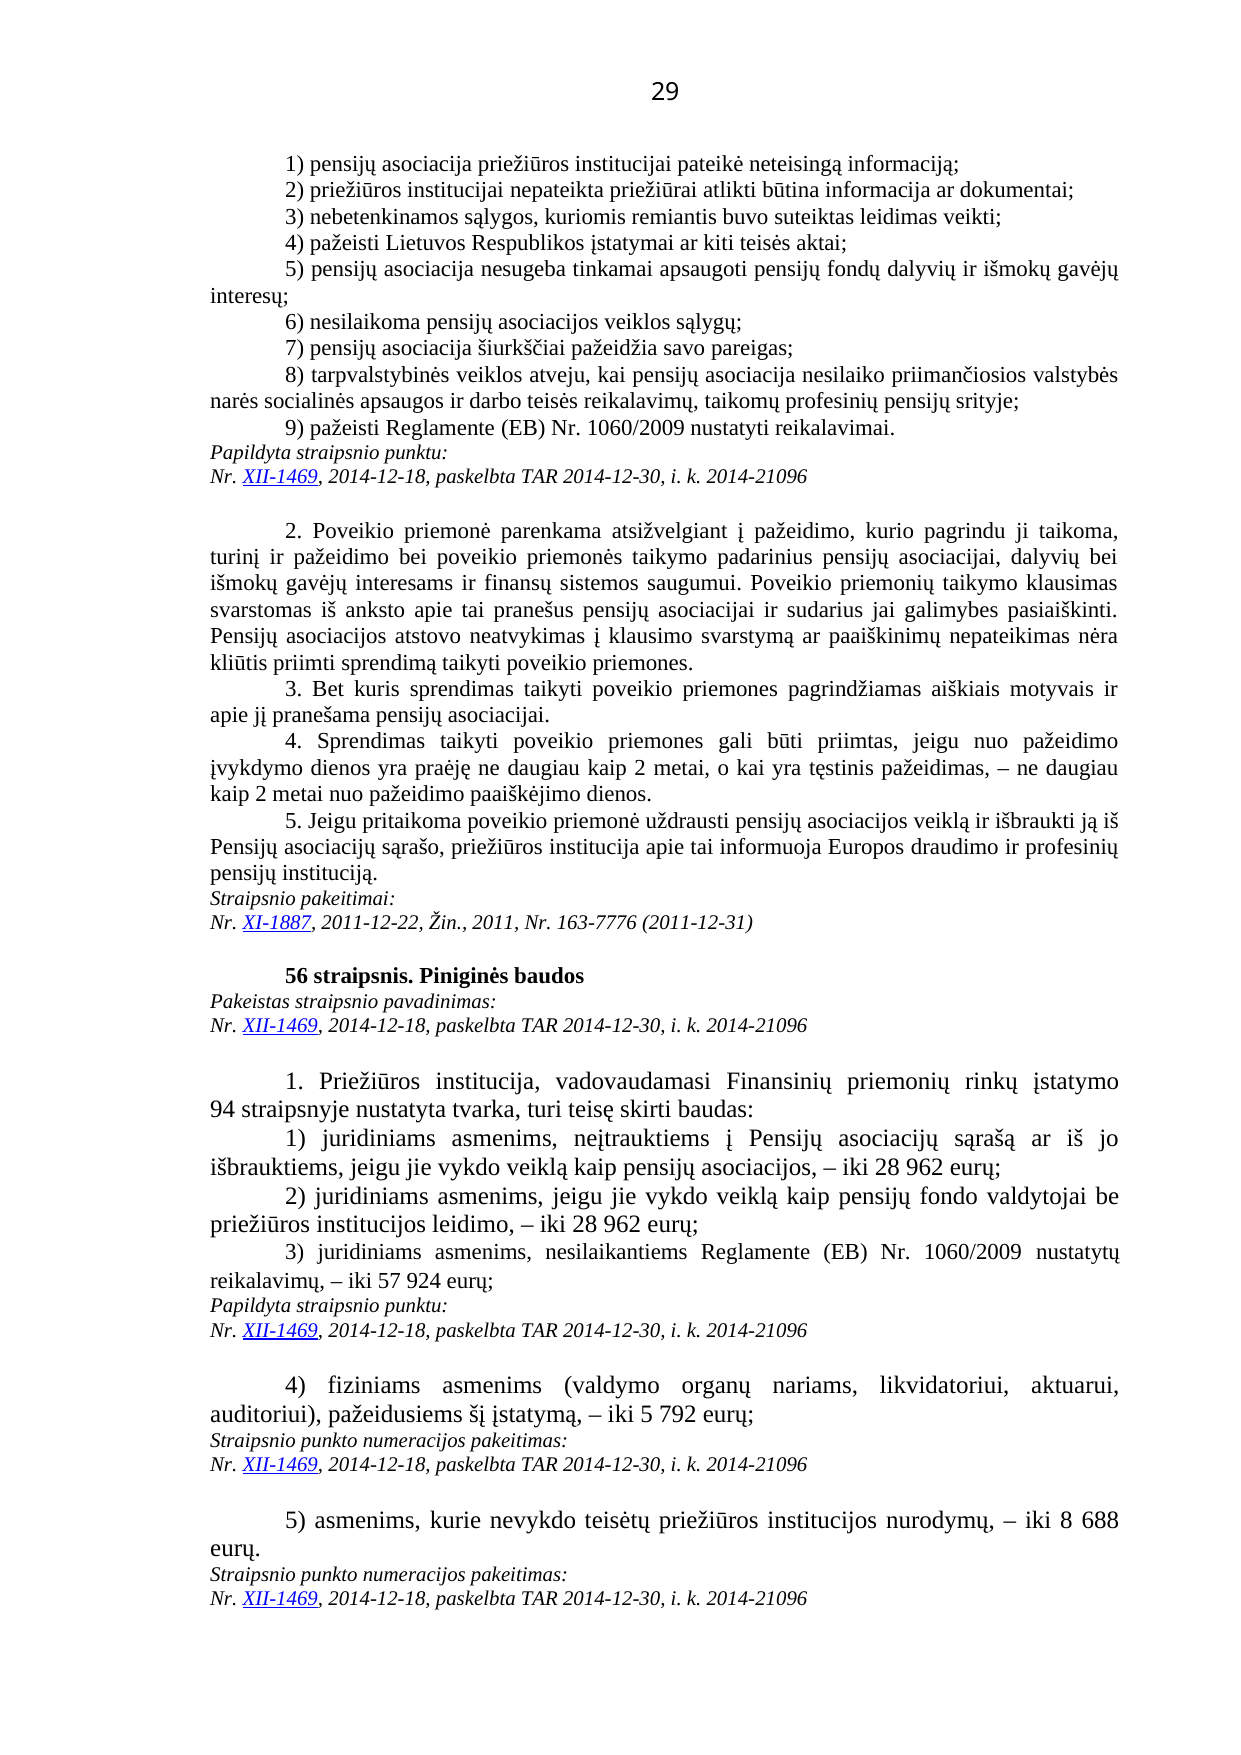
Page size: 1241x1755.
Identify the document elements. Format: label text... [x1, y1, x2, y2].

text 5) pensijų asociacija nesugeba tinkamai apsaugoti pensijų fondų dalyvių ir išmokų gavėjų interesų; [210, 255, 1120, 308]
text Papildyta straipsnio punktu: [210, 440, 1120, 464]
text 3) nebetenkinamos sąlygos, kuriomis remiantis buvo suteiktas leidimas veikti; [210, 203, 1120, 229]
text 8) tarpvalstybinės veiklos atveju, kai pensijų asociacija nesilaiko priimančiosios valstybės narės socialinės apsaugos ir darbo teisės reikalavimų, taikomų profesinių pensijų srityje; [210, 361, 1120, 413]
text 9) pažeisti Reglamente (EB) Nr. 1060/2009 nustatyti reikalavimai. [210, 413, 1120, 440]
text 3) juridiniams asmenims, nesilaikantiems Reglamente (EB) Nr. 1060/2009 nustatytų reikalavimų, – iki 57 924 eurų; [210, 1238, 1120, 1293]
text Nr. XI-1887, 2011-12-22, Žin., 2011, Nr. 163-7776 (2011-12-31) [210, 910, 1120, 934]
text Nr. XII-1469, 2014-12-18, paskelbta TAR 2014-12-30, i. k. 2014-21096 [210, 1586, 1120, 1610]
text 56 straipsnis. Piniginės baudos [210, 963, 1120, 989]
text Papildyta straipsnio punktu: [210, 1293, 1120, 1317]
text Nr. XII-1469, 2014-12-18, paskelbta TAR 2014-12-30, i. k. 2014-21096 [210, 1317, 1120, 1342]
text 2) priežiūros institucijai nepateikta priežiūrai atlikti būtina informacija ar dokumentai; [210, 176, 1120, 203]
text 4) pažeisti Lietuvos Respublikos įstatymai ar kiti teisės aktai; [210, 229, 1120, 255]
text Straipsnio punkto numeracijos pakeitimas: [210, 1428, 1120, 1452]
text 5) asmenims, kurie nevykdo teisėtų priežiūros institucijos nurodymų, – iki 8 688 eurų. [210, 1505, 1120, 1562]
text 2. Poveikio priemonė parenkama atsižvelgiant į pažeidimo, kurio pagrindu ji taikoma, turinį ir pažeidimo bei poveikio priemonės taikymo padarinius pensijų asociacijai, dalyvių bei išmokų gavėjų interesams ir finansų sistemos saugumui. Poveikio priemonių taikymo klausimas svarstomas iš anksto apie tai pranešus pensijų asociacijai ir sudarius jai galimybes pasiaiškinti. pensijų asociacijos atstovo neatvykimas į klausimo svarstymą ar paaiškinimų nepateikimas nėra kliūtis priimti sprendimą taikyti poveikio priemones. [210, 517, 1120, 675]
text Nr. XII-1469, 2014-12-18, paskelbta TAR 2014-12-30, i. k. 2014-21096 [210, 464, 1120, 488]
text Nr. XII-1469, 2014-12-18, paskelbta TAR 2014-12-30, i. k. 2014-21096 [210, 1452, 1120, 1476]
text 1) pensijų asociacija priežiūros institucijai pateikė neteisingą informaciją; [210, 150, 1120, 176]
text 4) fiziniams asmenims (valdymo organų nariams, likvidatoriui, aktuarui, auditoriui), pažeidusiems šį įstatymą, – iki 5 792 eurų; [210, 1370, 1120, 1428]
text 4. Sprendimas taikyti poveikio priemones gali būti priimtas, jeigu nuo pažeidimo įvykdymo dienos yra praėję ne daugiau kaip 2 metai, o kai yra tęstinis pažeidimas, – ne daugiau kaip 2 metai nuo pažeidimo paaiškėjimo dienos. [210, 728, 1120, 807]
text 6) nesilaikoma pensijų asociacijos veiklos sąlygų; [210, 308, 1120, 334]
text 2) juridiniams asmenims, jeigu jie vykdo veiklą kaip pensijų fondo valdytojai be priežiūros institucijos leidimo, – iki 28 962 eurų; [210, 1181, 1120, 1238]
text 3. Bet kuris sprendimas taikyti poveikio priemones pagrindžiamas aiškiais motyvais ir apie jį pranešama pensijų asociacijai. [210, 675, 1120, 728]
text 7) pensijų asociacija šiurkščiai pažeidžia savo pareigas; [210, 334, 1120, 361]
text Straipsnio punkto numeracijos pakeitimas: [210, 1562, 1120, 1586]
text Straipsnio pakeitimai: [210, 886, 1120, 910]
text 1) juridiniams asmenims, neįtrauktiems į Pensijų asociacijų sąrašą ar iš jo išbrauktiems, jeigu jie vykdo veiklą kaip pensijų asociacijos, – iki 28 962 eurų; [210, 1123, 1120, 1181]
text Pakeistas straipsnio pavadinimas: [210, 989, 1120, 1013]
text Nr. XII-1469, 2014-12-18, paskelbta TAR 2014-12-30, i. k. 2014-21096 [210, 1013, 1120, 1037]
text 1. Priežiūros institucija, vadovaudamasi Finansinių priemonių rinkų įstatymo 94 straipsnyje nustatyta tvarka, turi teisę skirti baudas: [210, 1066, 1120, 1123]
text 5. Jeigu pritaikoma poveikio priemonė uždrausti pensijų asociacijos veiklą ir išbraukti ją iš Pensijų asociacijų sąrašo, priežiūros institucija apie tai informuoja Europos draudimo ir profesinių pensijų instituciją. [210, 807, 1120, 886]
